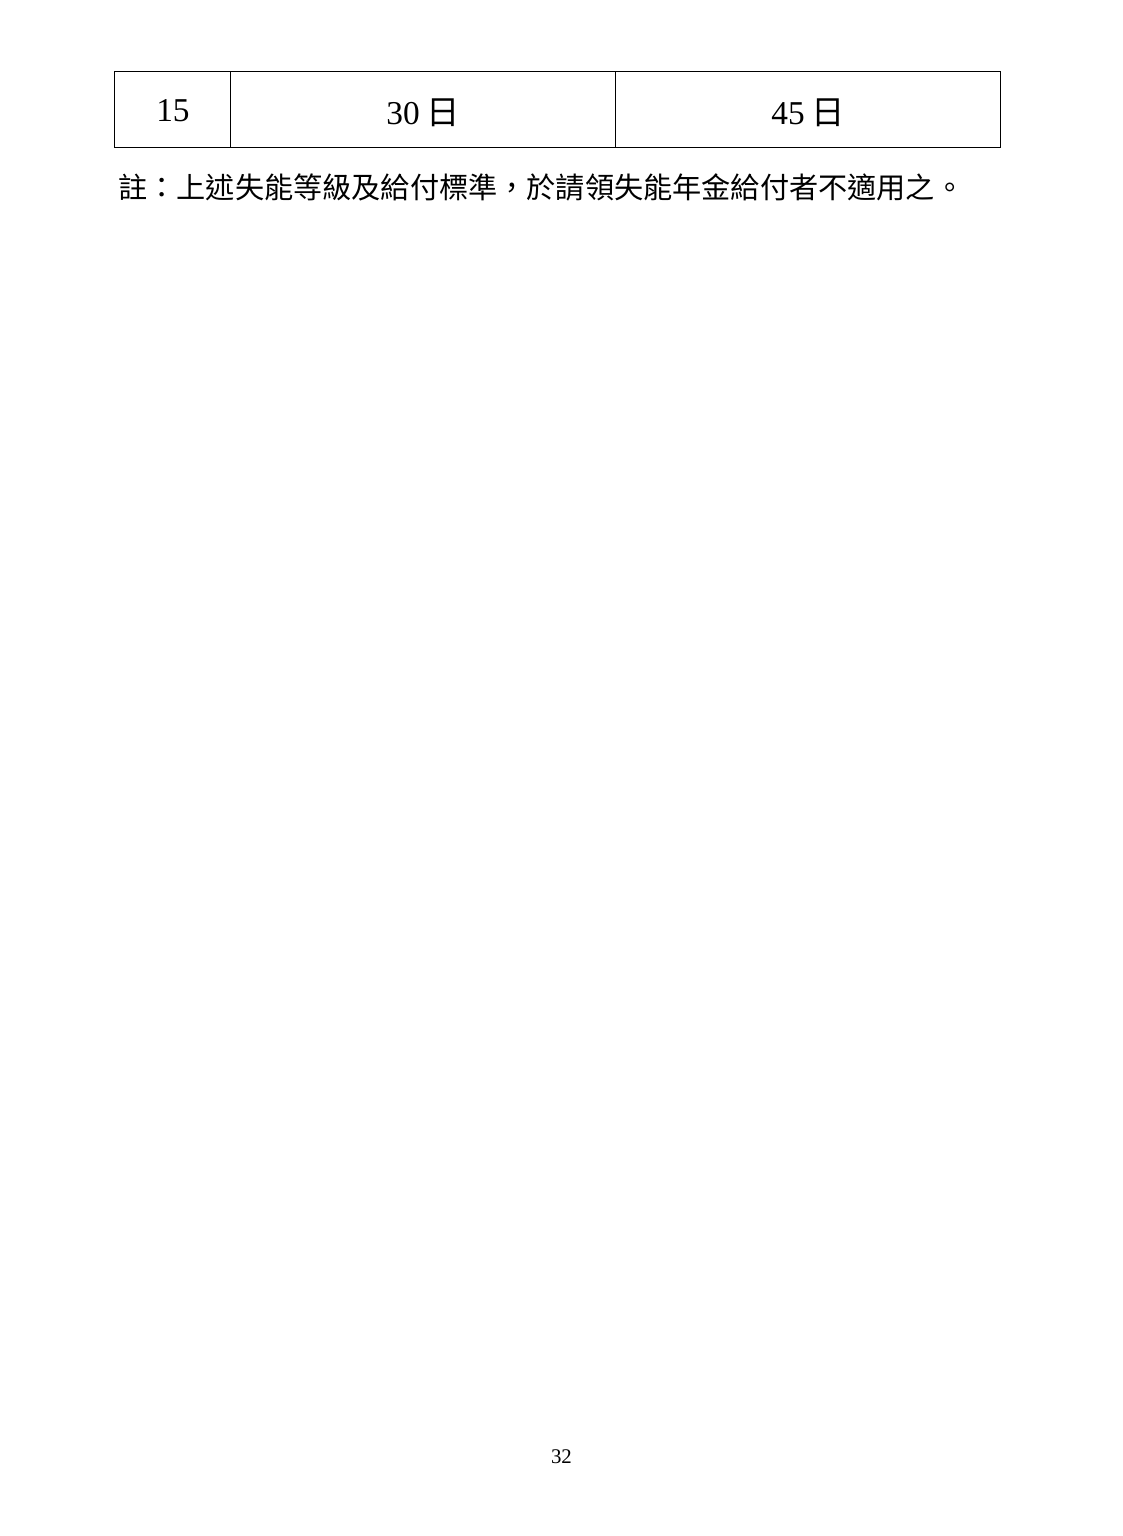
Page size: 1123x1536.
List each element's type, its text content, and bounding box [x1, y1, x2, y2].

table_cell 30日 [231, 72, 615, 147]
text 註：上述失能等級及給付標準，於請領失能年金給付者不適用之。 [118, 148, 1004, 223]
table_cell 45日 [616, 72, 1000, 147]
table_cell 15 [115, 72, 230, 147]
